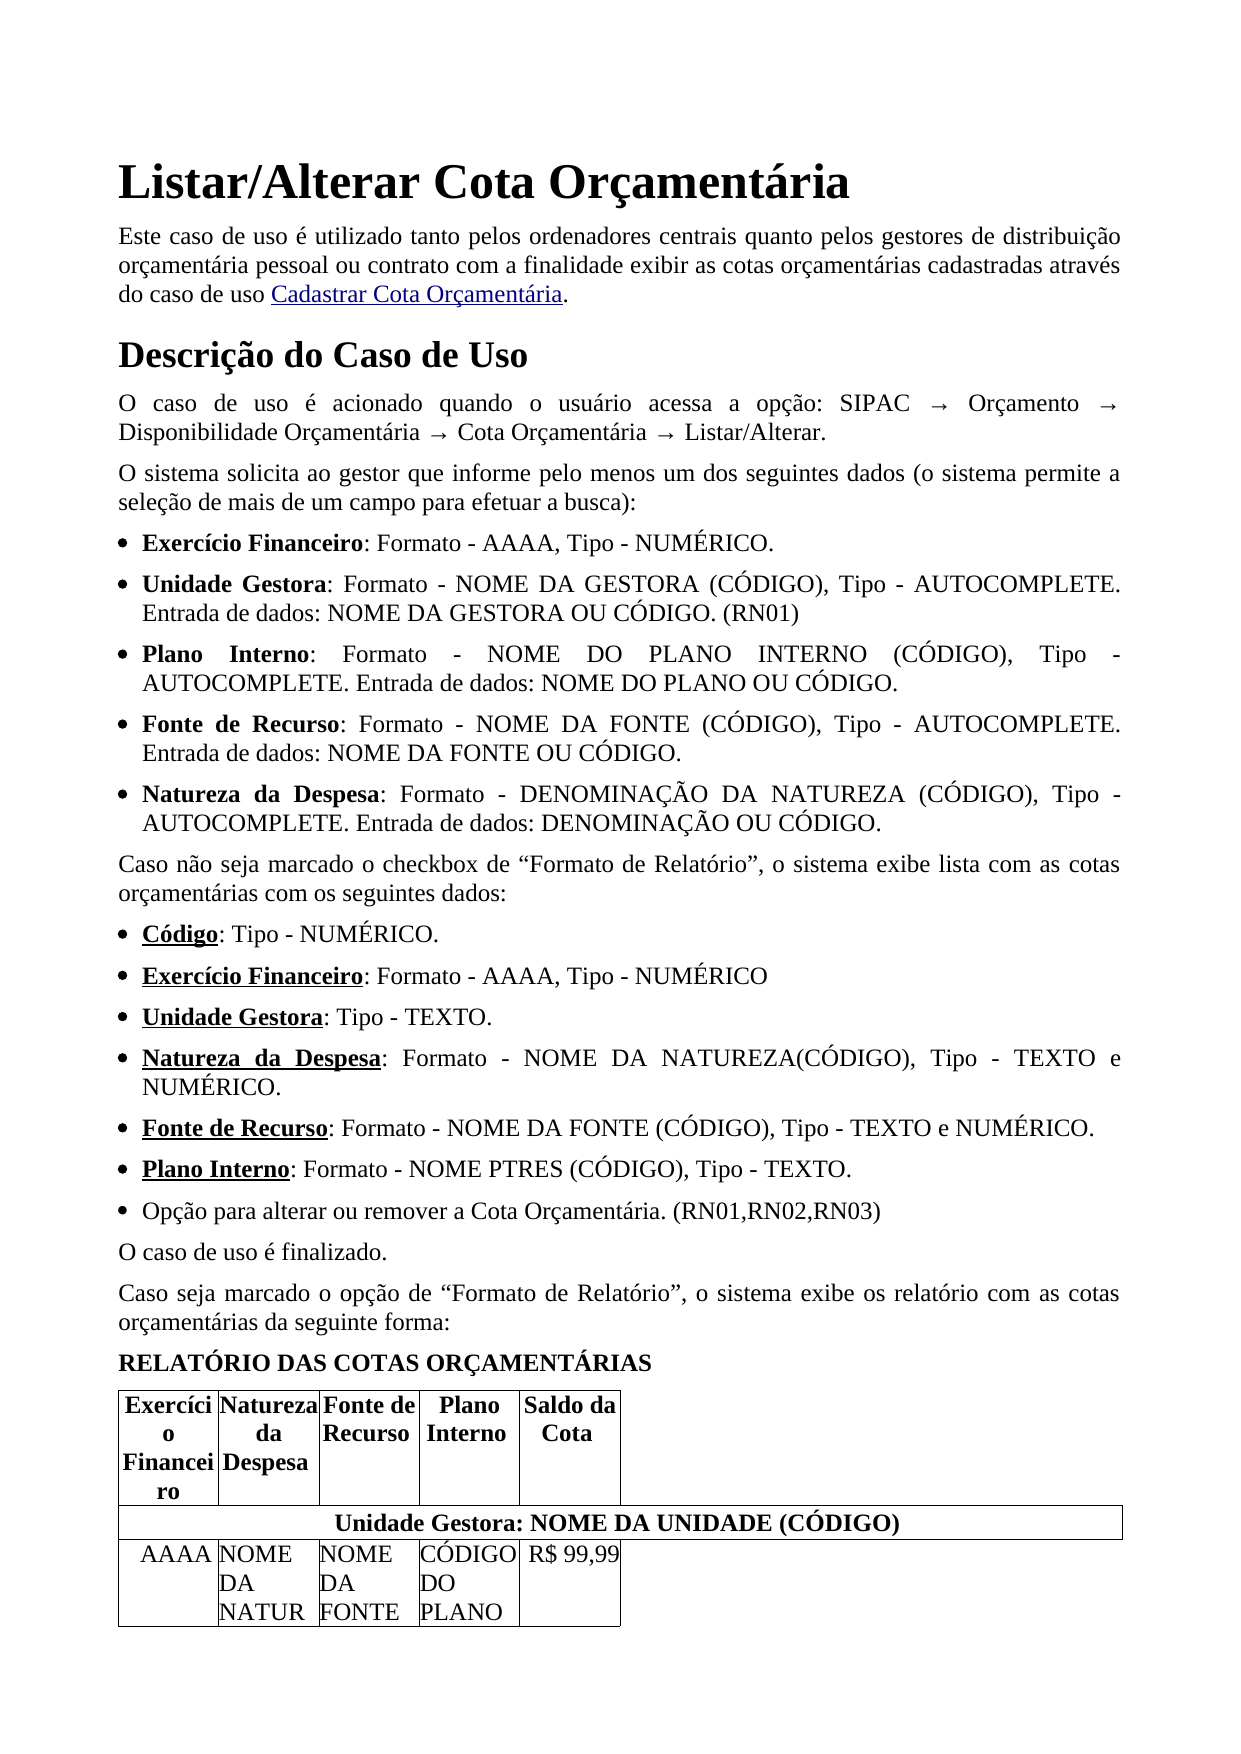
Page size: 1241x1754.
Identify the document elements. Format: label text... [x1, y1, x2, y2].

list Plano Interno: Formato - NOME PTRES (CÓDIGO), Tipo - TEXTO. [118, 1154, 1122, 1183]
text O sistema solicita ao gestor que informe pelo menos um dos seguintes dados (o sistema permite a seleção de mais de um campo para efetuar a busca): [118, 458, 1122, 516]
table_cell [621, 1540, 1122, 1626]
list Fonte de Recurso: Formato - NOME DA FONTE (CÓDIGO), Tipo - AUTOCOMPLETE. Entrada de dados: NOME DA FONTE OU CÓDIGO. [118, 709, 1122, 767]
list Unidade Gestora: Tipo - TEXTO. [118, 1002, 1122, 1031]
table_header Exercício Financeiro [119, 1391, 218, 1505]
table_header Natureza da Despesa [219, 1391, 319, 1505]
table_cell NOME DA NATUR [219, 1540, 319, 1626]
list Plano Interno: Formato - NOME DO PLANO INTERNO (CÓDIGO), Tipo - AUTOCOMPLETE. Entrada de dados: NOME DO PLANO OU CÓDIGO. [118, 639, 1122, 697]
list Unidade Gestora: Formato - NOME DA GESTORA (CÓDIGO), Tipo - AUTOCOMPLETE. Entrada de dados: NOME DA GESTORA OU CÓDIGO. (RN01) [118, 569, 1122, 627]
list Opção para alterar ou remover a Cota Orçamentária. (RN01,RN02,RN03) [118, 1196, 1122, 1224]
subtitle Descrição do Caso de Uso [118, 333, 1122, 376]
table_cell CÓDIGO DO PLANO [420, 1540, 519, 1626]
text Caso não seja marcado o checkbox de “Formato de Relatório”, o sistema exibe lista com as cotas orçamentárias com os seguintes dados: [118, 849, 1122, 907]
text Este caso de uso é utilizado tanto pelos ordenadores centrais quanto pelos gestores de distribuição orçamentária pessoal ou contrato com a finalidade exibir as cotas orçamentárias cadastradas através do caso de uso Cadastrar Cota Orçamentária. [118, 221, 1122, 308]
table_header Plano Interno [420, 1391, 519, 1505]
table_cell Unidade Gestora: NOME DA UNIDADE (CÓDIGO) [119, 1506, 1122, 1539]
text O caso de uso é acionado quando o usuário acessa a opção: SIPAC → Orçamento → Disponibilidade Orçamentária → Cota Orçamentária → Listar/Alterar. [118, 388, 1122, 446]
subtitle Listar/Alterar Cota Orçamentária [118, 151, 1122, 209]
text Caso seja marcado o opção de “Formato de Relatório”, o sistema exibe os relatório com as cotas orçamentárias da seguinte forma: [118, 1278, 1122, 1336]
list Exercício Financeiro: Formato - AAAA, Tipo - NUMÉRICO [118, 961, 1122, 989]
table_cell NOME DA FONTE [320, 1540, 419, 1626]
table_cell AAAA [119, 1540, 218, 1626]
list Natureza da Despesa: Formato - NOME DA NATUREZA(CÓDIGO), Tipo - TEXTO e NUMÉRICO. [118, 1043, 1122, 1101]
text O caso de uso é finalizado. [118, 1237, 1122, 1266]
list Exercício Financeiro: Formato - AAAA, Tipo - NUMÉRICO. [118, 528, 1122, 557]
table_header [621, 1390, 1122, 1505]
list Código: Tipo - NUMÉRICO. [118, 919, 1122, 948]
table_header Fonte de Recurso [320, 1391, 419, 1505]
table_cell R$ 99,99 [520, 1540, 620, 1626]
text RELATÓRIO DAS COTAS ORÇAMENTÁRIAS [118, 1348, 1122, 1377]
list Fonte de Recurso: Formato - NOME DA FONTE (CÓDIGO), Tipo - TEXTO e NUMÉRICO. [118, 1113, 1122, 1142]
table_header Saldo da Cota [520, 1391, 620, 1505]
list Natureza da Despesa: Formato - DENOMINAÇÃO DA NATUREZA (CÓDIGO), Tipo - AUTOCOMPLETE. Entrada de dados: DENOMINAÇÃO OU CÓDIGO. [118, 779, 1122, 837]
